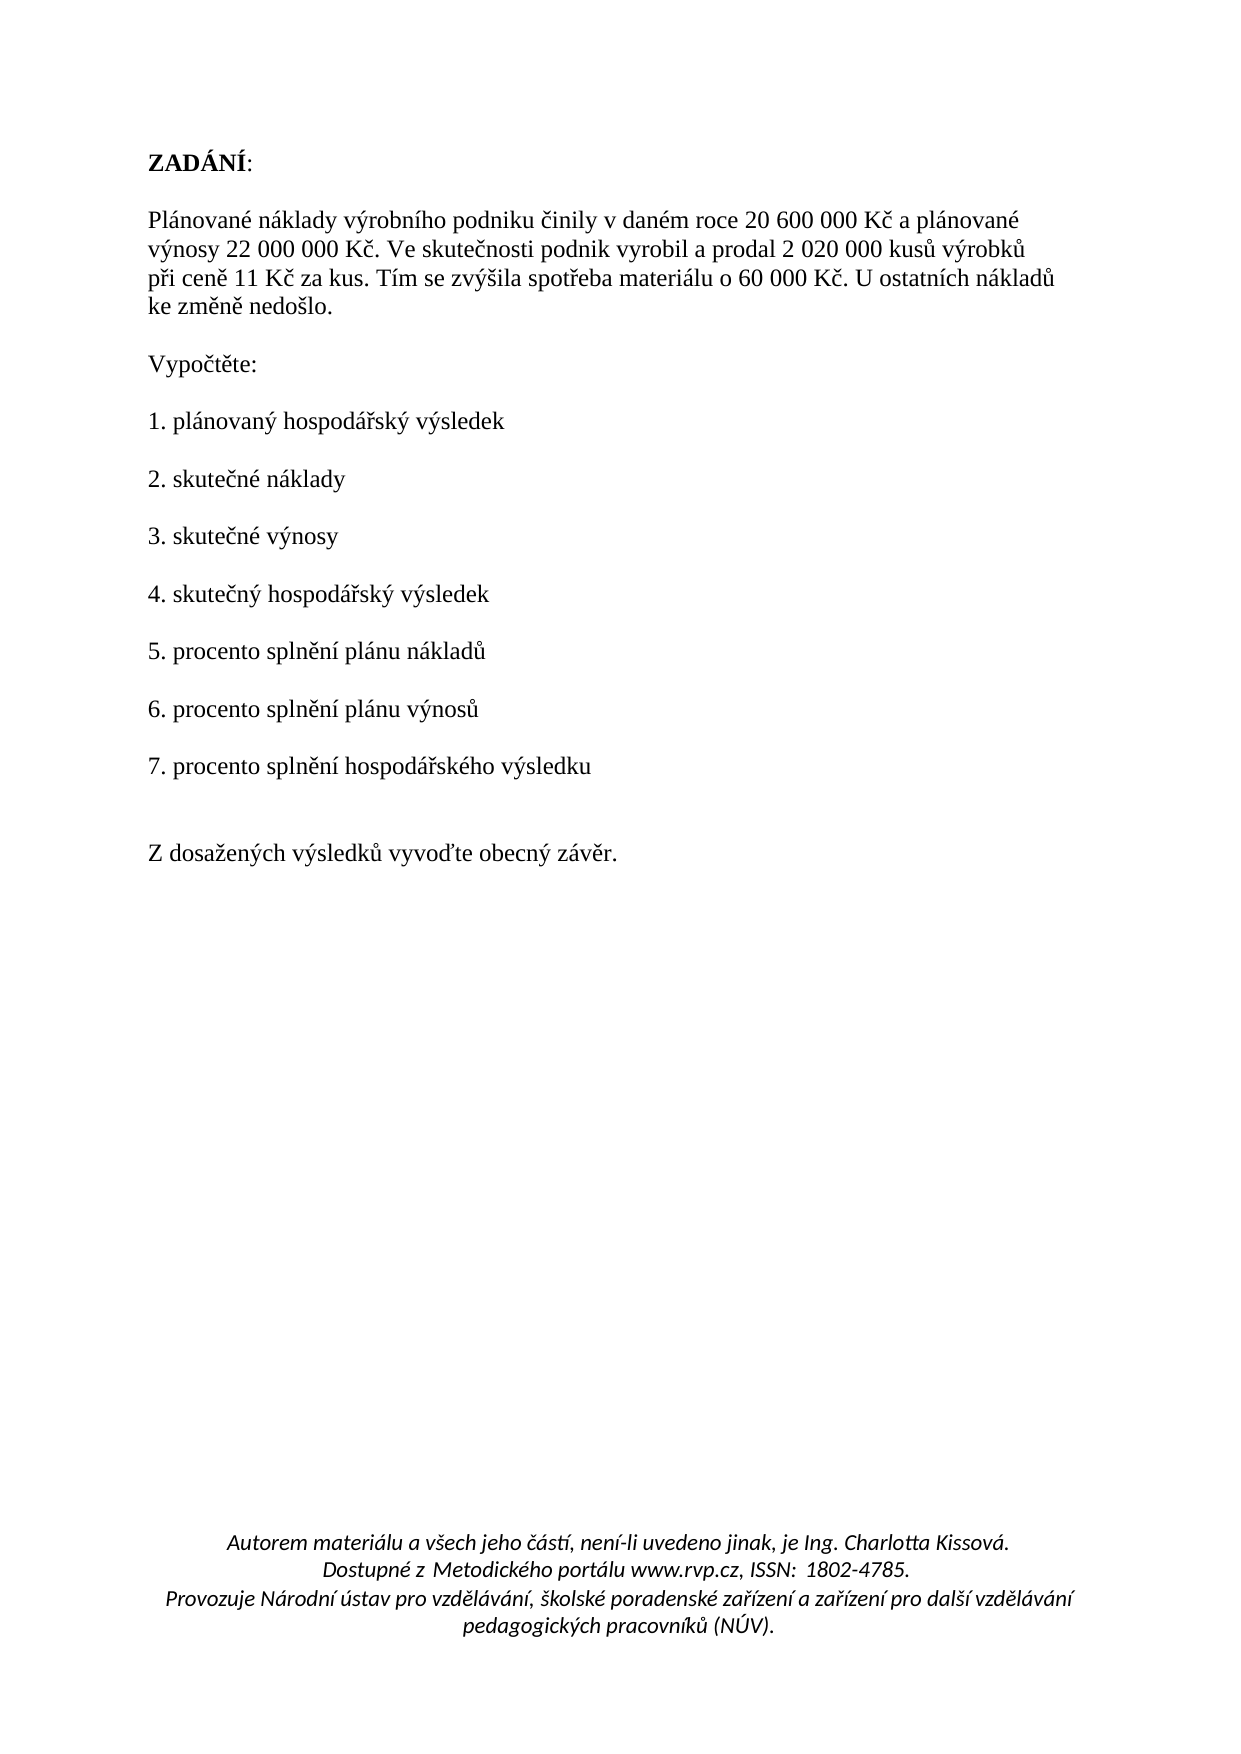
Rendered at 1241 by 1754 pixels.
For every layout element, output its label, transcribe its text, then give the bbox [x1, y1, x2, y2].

text 5. procento splnění plánu nákladů [148, 636, 1093, 665]
text ke změně nedošlo. [148, 291, 1093, 320]
text 7. procento splnění hospodářského výsledku [148, 751, 1093, 780]
text 6. procento splnění plánu výnosů [148, 694, 1093, 723]
text 4. skutečný hospodářský výsledek [148, 579, 1093, 608]
text 2. skutečné náklady [148, 464, 1093, 493]
text při ceně 11 Kč za kus. Tím se zvýšila spotřeba materiálu o 60 000 Kč. U ostatních nákladů [148, 263, 1093, 291]
text Vypočtěte: [148, 349, 1093, 378]
text Plánované náklady výrobního podniku činily v daném roce 20 600 000 Kč a plánované výnosy 22 000 000 Kč. Ve skutečnosti podnik vyrobil a prodal 2 020 000 kusů výrobků [148, 205, 1093, 263]
text 1. plánovaný hospodářský výsledek [148, 406, 1093, 435]
text ZADÁNÍ: [148, 148, 1093, 176]
text Z dosažených výsledků vyvoďte obecný závěr. [148, 838, 1093, 866]
text 3. skutečné výnosy [148, 521, 1093, 550]
